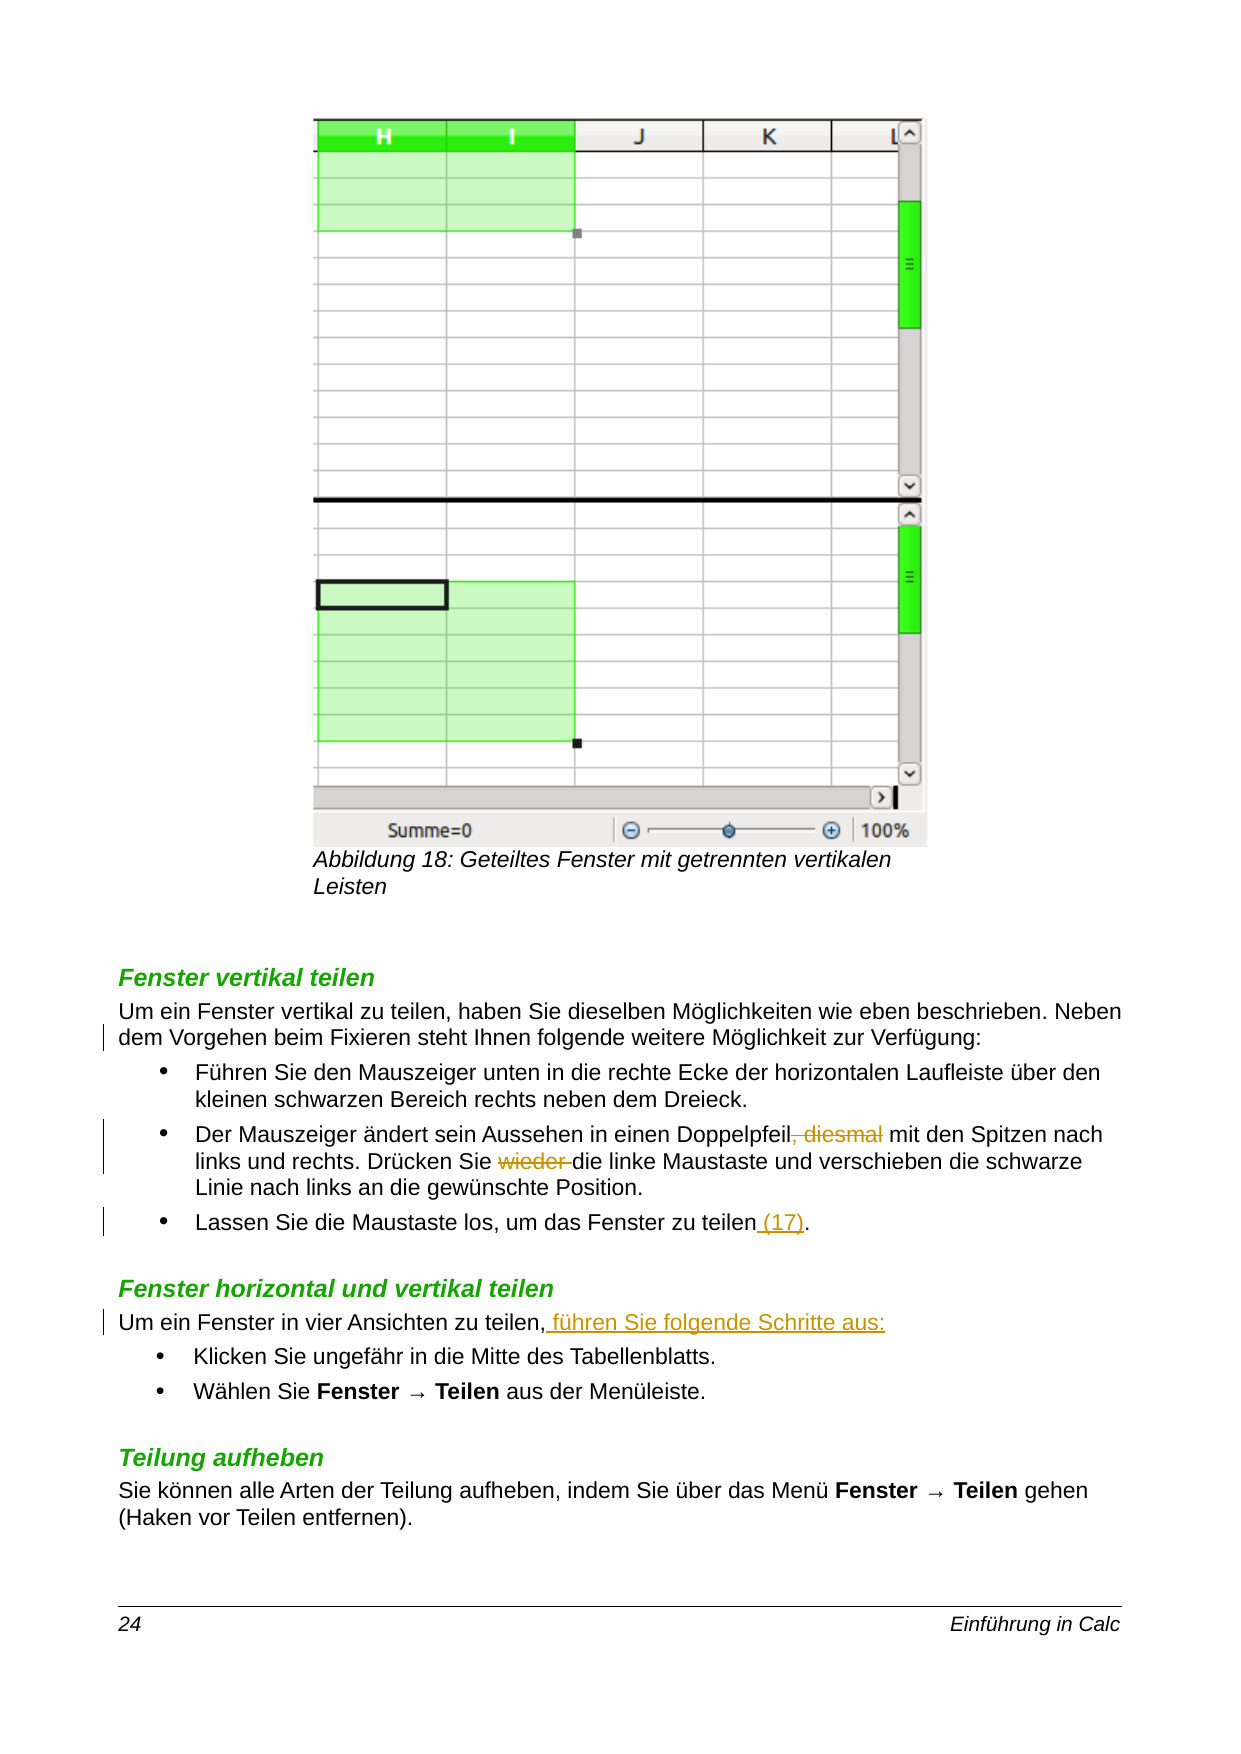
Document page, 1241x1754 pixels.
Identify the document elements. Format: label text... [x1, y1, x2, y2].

subtitle Fenster horizontal und vertikal teilen [118, 1273, 1122, 1302]
text Abbildung 18: Geteiltes Fenster mit getrennten vertikalen Leisten [313, 847, 927, 899]
subtitle Teilung aufheben [118, 1442, 1122, 1471]
list Klicken Sie ungefähr in die Mitte des Tabellenblatts. [156, 1341, 1122, 1370]
list Lassen Sie die Maustaste los, um das Fenster zu teilen (Abbildung 17). [156, 1207, 1122, 1236]
subtitle Fenster vertikal teilen [118, 963, 1122, 992]
list Um ein Fenster in vier Ansichten zu teilen, führen Sie folgende Schritte aus: [118, 1308, 1122, 1335]
list Wählen Sie Fenster → Teilen aus der Menüleiste. [156, 1376, 1122, 1405]
list Um ein Fenster vertikal zu teilen, haben Sie dieselben Möglichkeiten wie eben beschrieben. Neben dem Vorgehen beim Fixieren steht Ihnen folgende weitere Möglichkeit zur Verfügung: [118, 998, 1122, 1051]
text Sie können alle Arten der Teilung aufheben, indem Sie über das Menü Fenster → Teilen gehen (Haken vor Teilen entfernen). [118, 1477, 1122, 1530]
picture [313, 118, 928, 847]
list Der Mauszeiger ändert sein Aussehen in einen Doppelpfeil mit den Spitzen nach links und rechts. Drücken Sie die linke Maustaste und verschieben die schwarze Linie nach links an die gewünschte Position. [156, 1119, 1122, 1201]
list Führen Sie den Mauszeiger unten in die rechte Ecke der horizontalen Laufleiste über den kleinen schwarzen Bereich rechts neben dem Dreieck. [156, 1057, 1122, 1113]
